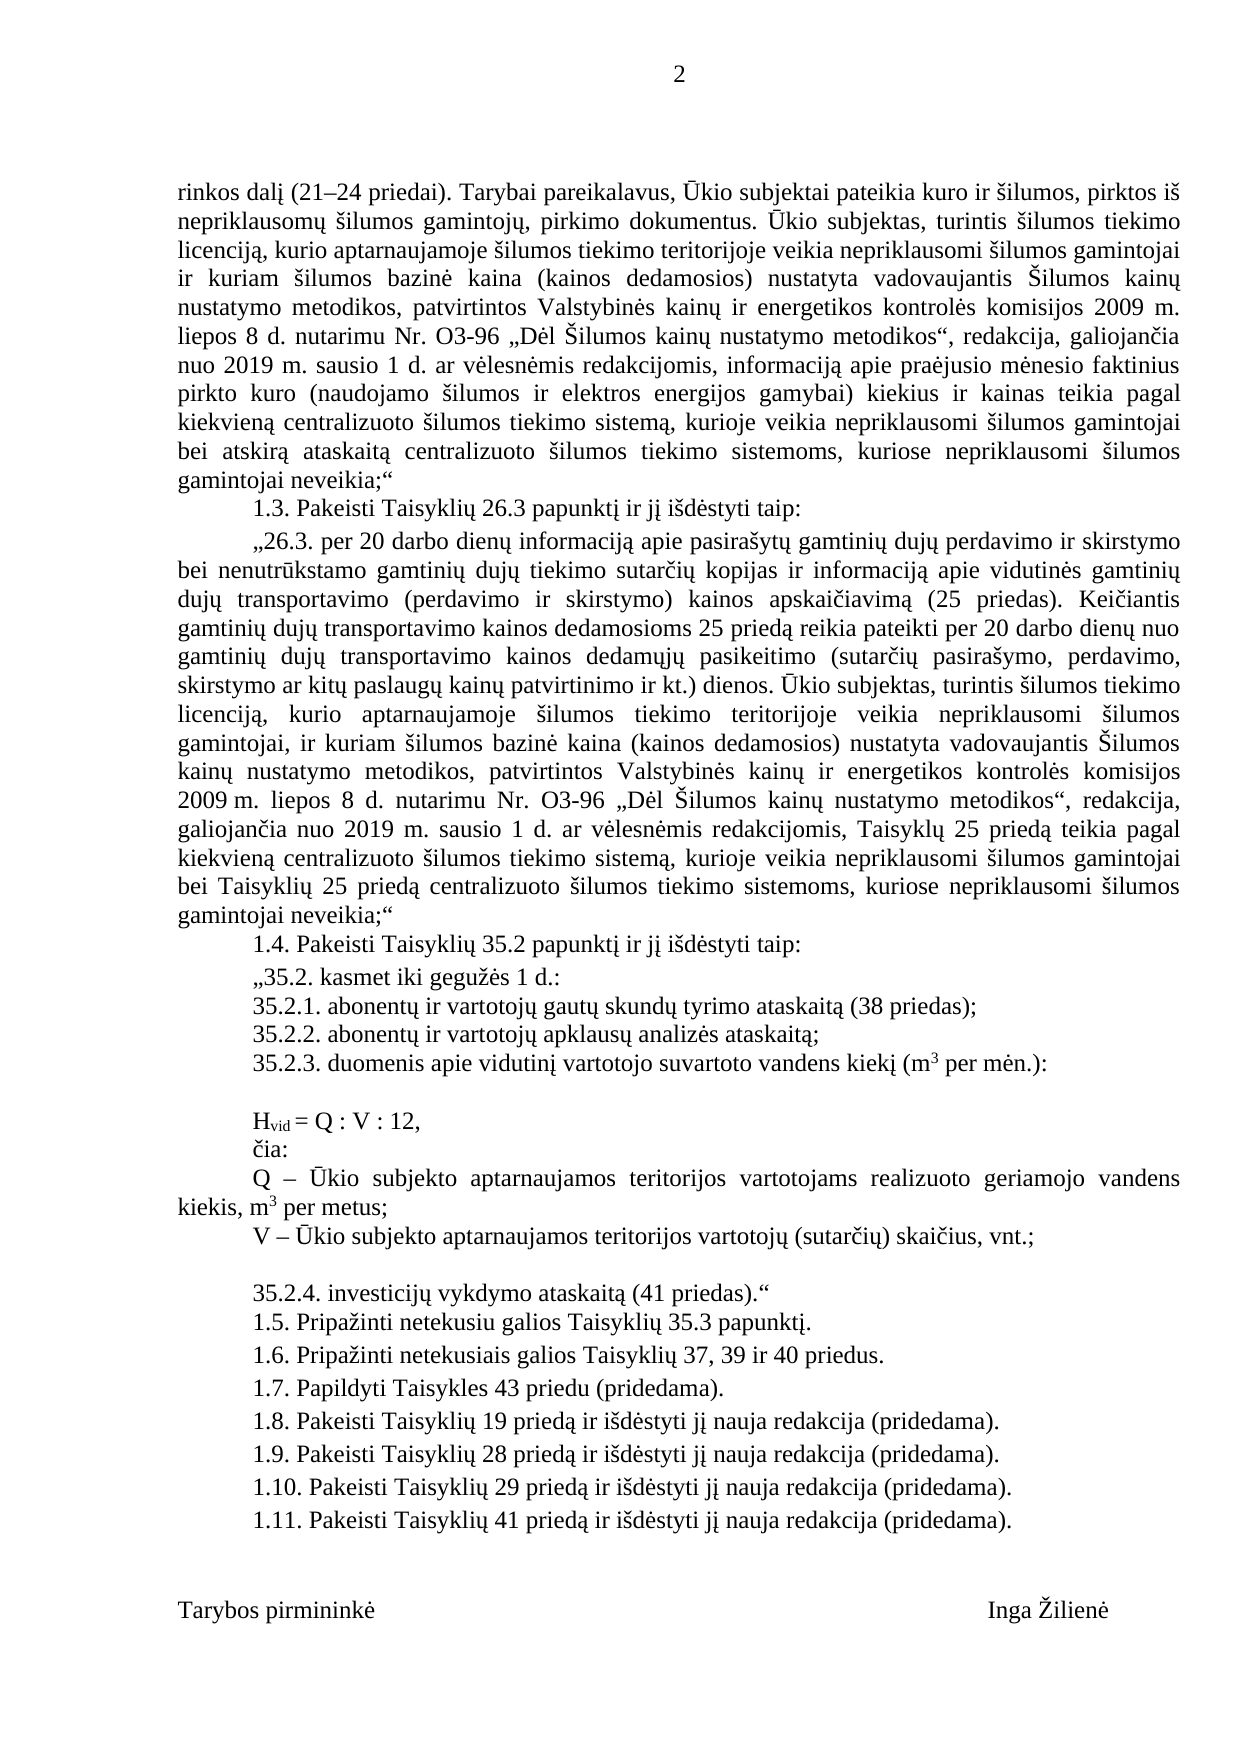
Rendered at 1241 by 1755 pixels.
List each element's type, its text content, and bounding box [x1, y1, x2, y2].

text 1.6. Pripažinti netekusiais galios Taisyklių 37, 39 ir 40 priedus. [177, 1340, 1181, 1369]
text Tarybos pirmininkė Inga Žilienė [177, 1596, 1181, 1624]
text 35.2.4. investicijų vykdymo ataskaitą (41 priedas).“ [177, 1278, 1181, 1307]
text 1.8. Pakeisti Taisyklių 19 priedą ir išdėstyti jį nauja redakcija (pridedama). [177, 1406, 1181, 1435]
text Q – Ūkio subjekto aptarnaujamos teritorijos vartotojams realizuoto geriamojo vandens kiekis, m3 per metus; [177, 1163, 1181, 1221]
text 35.2.1. abonentų ir vartotojų gautų skundų tyrimo ataskaitą (38 priedas); [177, 991, 1181, 1019]
text 35.2.3. duomenis apie vidutinį vartotojo suvartoto vandens kiekį (m3 per mėn.): [177, 1048, 1181, 1077]
text 1.10. Pakeisti Taisyklių 29 priedą ir išdėstyti jį nauja redakcija (pridedama). [177, 1472, 1181, 1501]
text rinkos dalį (21–24 priedai). Tarybai pareikalavus, Ūkio subjektai pateikia kuro ir šilumos, pirktos iš nepriklausomų šilumos gamintojų, pirkimo dokumentus. Ūkio subjektas, turintis šilumos tiekimo licenciją, kurio aptarnaujamoje šilumos tiekimo teritorijoje veikia nepriklausomi šilumos gamintojai ir kuriam šilumos bazinė kaina (kainos dedamosios) nustatyta vadovaujantis Šilumos kainų nustatymo metodikos, patvirtintos Valstybinės kainų ir energetikos kontrolės komisijos 2009 m. liepos 8 d. nutarimu Nr. O3-96 „Dėl Šilumos kainų nustatymo metodikos“, redakcija, galiojančia nuo 2019 m. sausio 1 d. ar vėlesnėmis redakcijomis, informaciją apie praėjusio mėnesio faktinius pirkto kuro (naudojamo šilumos ir elektros energijos gamybai) kiekius ir kainas teikia pagal kiekvieną centralizuoto šilumos tiekimo sistemą, kurioje veikia nepriklausomi šilumos gamintojai bei atskirą ataskaitą centralizuoto šilumos tiekimo sistemoms, kuriose nepriklausomi šilumos gamintojai neveikia;“ [177, 177, 1181, 493]
text 1.11. Pakeisti Taisyklių 41 priedą ir išdėstyti jį nauja redakcija (pridedama). [177, 1505, 1181, 1534]
text čia: [177, 1134, 1181, 1163]
text V – Ūkio subjekto aptarnaujamos teritorijos vartotojų (sutarčių) skaičius, vnt.; [177, 1221, 1181, 1249]
text „35.2. kasmet iki gegužės 1 d.: [177, 962, 1181, 991]
text 1.5. Pripažinti netekusiu galios Taisyklių 35.3 papunktį. [177, 1307, 1181, 1336]
text „26.3. per 20 darbo dienų informaciją apie pasirašytų gamtinių dujų perdavimo ir skirstymo bei nenutrūkstamo gamtinių dujų tiekimo sutarčių kopijas ir informaciją apie vidutinės gamtinių dujų transportavimo (perdavimo ir skirstymo) kainos apskaičiavimą (25 priedas). Keičiantis gamtinių dujų transportavimo kainos dedamosioms 25 priedą reikia pateikti per 20 darbo dienų nuo gamtinių dujų transportavimo kainos dedamųjų pasikeitimo (sutarčių pasirašymo, perdavimo, skirstymo ar kitų paslaugų kainų patvirtinimo ir kt.) dienos. Ūkio subjektas, turintis šilumos tiekimo licenciją, kurio aptarnaujamoje šilumos tiekimo teritorijoje veikia nepriklausomi šilumos gamintojai, ir kuriam šilumos bazinė kaina (kainos dedamosios) nustatyta vadovaujantis Šilumos kainų nustatymo metodikos, patvirtintos Valstybinės kainų ir energetikos kontrolės komisijos 2009 m. liepos 8 d. nutarimu Nr. O3-96 „Dėl Šilumos kainų nustatymo metodikos“, redakcija, galiojančia nuo 2019 m. sausio 1 d. ar vėlesnėmis redakcijomis, Taisyklų 25 priedą teikia pagal kiekvieną centralizuoto šilumos tiekimo sistemą, kurioje veikia nepriklausomi šilumos gamintojai bei Taisyklių 25 priedą centralizuoto šilumos tiekimo sistemoms, kuriose nepriklausomi šilumos gamintojai neveikia;“ [177, 526, 1181, 929]
text 1.4. Pakeisti Taisyklių 35.2 papunktį ir jį išdėstyti taip: [177, 929, 1181, 958]
text 1.3. Pakeisti Taisyklių 26.3 papunktį ir jį išdėstyti taip: [177, 493, 1181, 522]
text 1.9. Pakeisti Taisyklių 28 priedą ir išdėstyti jį nauja redakcija (pridedama). [177, 1439, 1181, 1468]
text 35.2.2. abonentų ir vartotojų apklausų analizės ataskaitą; [177, 1019, 1181, 1048]
text Hvid = Q : V : 12, [177, 1106, 1181, 1134]
text 1.7. Papildyti Taisykles 43 priedu (pridedama). [177, 1373, 1181, 1402]
